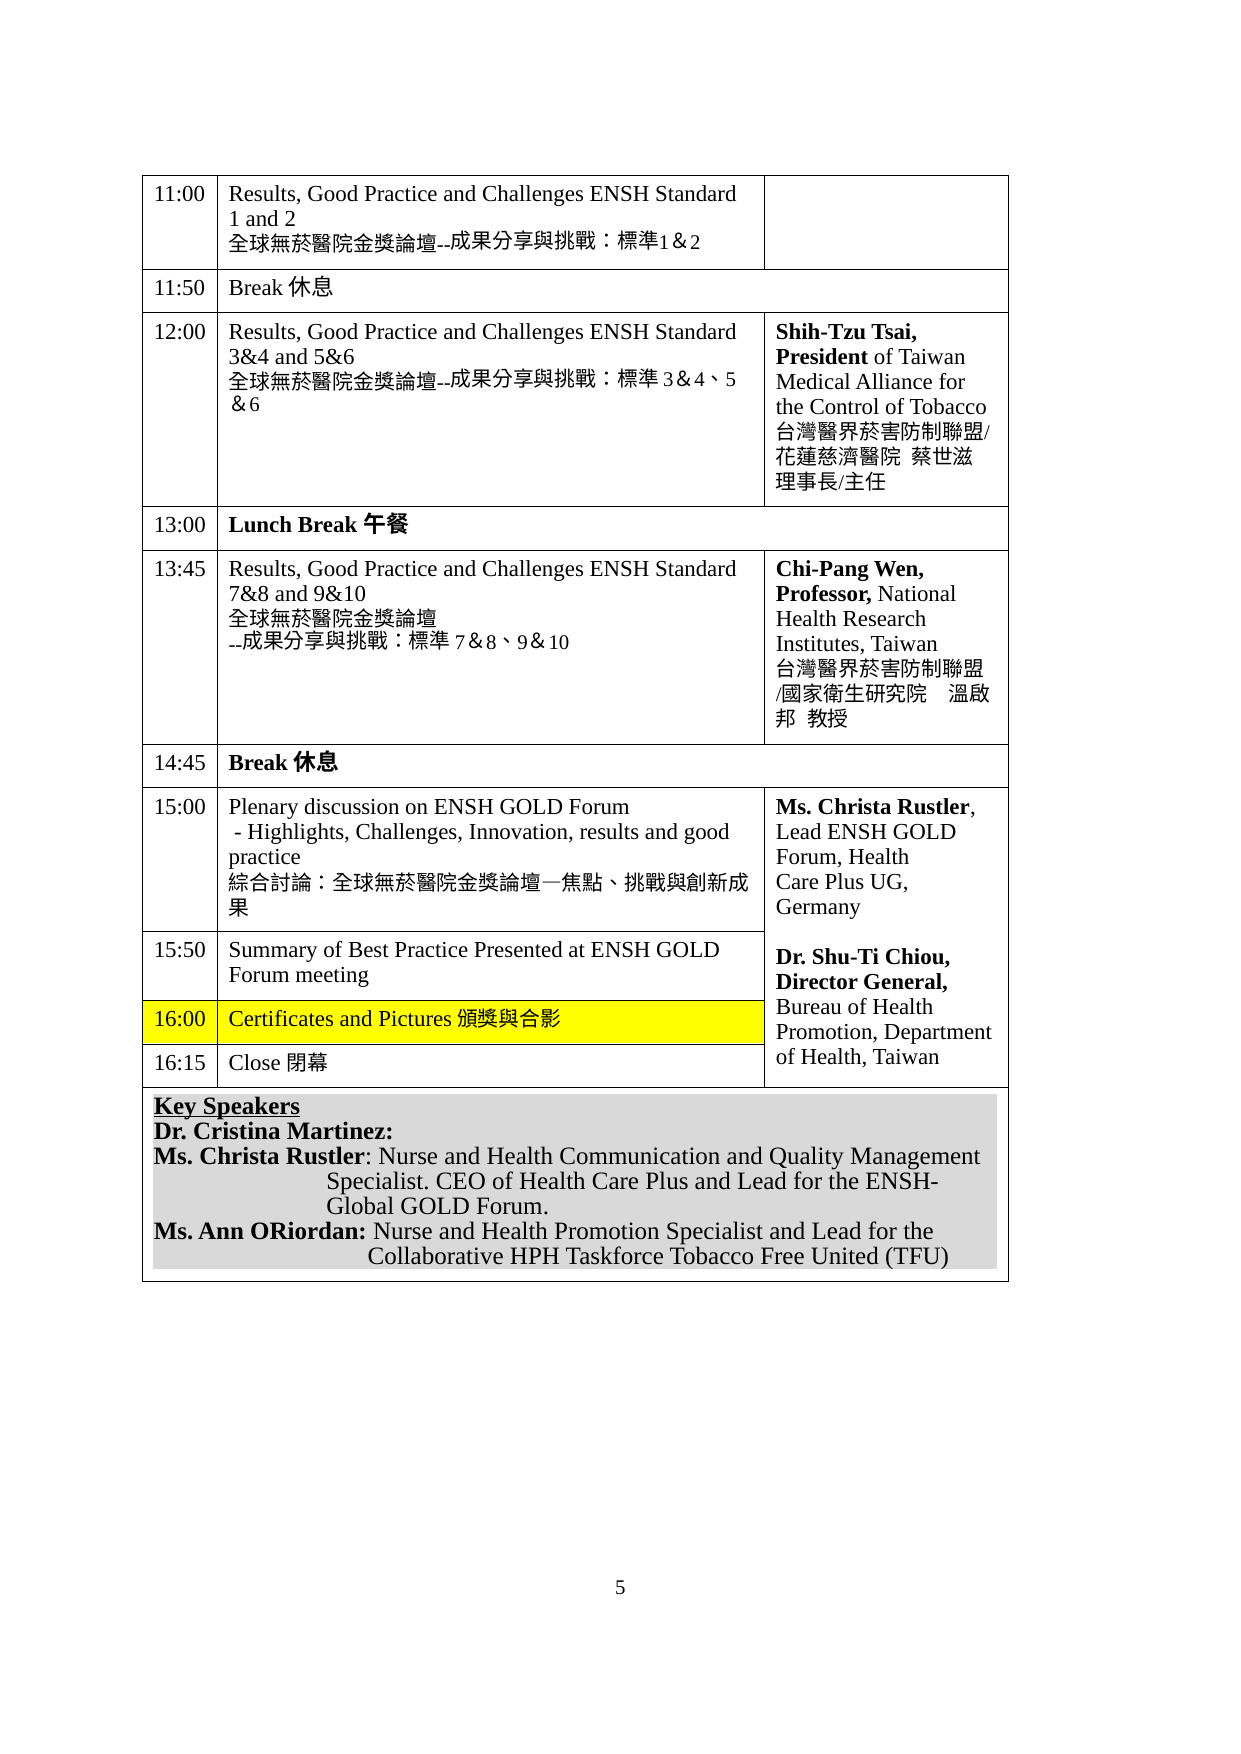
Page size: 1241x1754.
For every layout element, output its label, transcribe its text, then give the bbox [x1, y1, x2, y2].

table_cell Results, Good Practice and Challenges ENSH Standard 7&8 and 9&10 全球無菸醫院金獎論壇 --成果分享與挑戰：標準7＆8、9＆10 [218, 551, 764, 743]
table_cell Break 休息 [218, 745, 1008, 787]
table_cell 13:45 [143, 551, 217, 743]
table_cell 14:45 [143, 745, 217, 787]
table_cell 11:00 [143, 176, 217, 268]
table_cell 15:00 [143, 788, 217, 931]
table_cell 16:15 [143, 1045, 217, 1087]
table_cell Close 閉幕 [218, 1045, 764, 1087]
table_cell Chi-Pang Wen, Professor, National Health Research Institutes, Taiwan 台灣醫界菸害防制聯盟 /國家衛生研究院 溫啟邦 教授 [765, 551, 1008, 743]
table_cell 12:00 [143, 313, 217, 506]
table_cell Key Speakers Dr. Cristina Martinez: Ms. Christa Rustler: Nurse and Health Communication and Quality Management Specialist. CEO of Health Care Plus and Lead for the ENSH-Global GOLD Forum. Ms. Ann ORiordan: Nurse and Health Promotion Specialist and Lead for the Collaborative HPH Taskforce Tobacco Free United (TFU) [143, 1088, 1008, 1281]
table_cell Ms. Christa Rustler, Lead ENSH GOLD Forum, Health Care Plus UG, Germany Dr. Shu-Ti Chiou, Director General, Bureau of Health Promotion, Department of Health, Taiwan [765, 788, 1008, 1087]
table_cell Summary of Best Practice Presented at ENSH GOLD Forum meeting [218, 932, 764, 1000]
table_cell Certificates and Pictures頒獎與合影 [218, 1001, 764, 1043]
table_cell Break 休息 [218, 270, 1008, 312]
table_cell Shih-Tzu Tsai, President of Taiwan Medical Alliance for the Control of Tobacco 台灣醫界菸害防制聯盟/花蓮慈濟醫院 蔡世滋 理事長/主任 [765, 313, 1008, 506]
table_cell 11:50 [143, 270, 217, 312]
table_cell 16:00 [143, 1001, 217, 1043]
table_cell Lunch Break 午餐 [218, 507, 1008, 550]
table_cell 15:50 [143, 932, 217, 1000]
table_cell [765, 176, 1008, 268]
table_cell 13:00 [143, 507, 217, 550]
table_cell Plenary discussion on ENSH GOLD Forum - Highlights, Challenges, Innovation, results and good practice 綜合討論：全球無菸醫院金獎論壇—焦點、挑戰與創新成果 [218, 788, 764, 931]
table_cell Results, Good Practice and Challenges ENSH Standard 3&4 and 5&6 全球無菸醫院金獎論壇--成果分享與挑戰：標準3＆4、5＆6 [218, 313, 764, 506]
table_cell Results, Good Practice and Challenges ENSH Standard 1 and 2 全球無菸醫院金獎論壇--成果分享與挑戰：標準1＆2 [218, 176, 764, 268]
